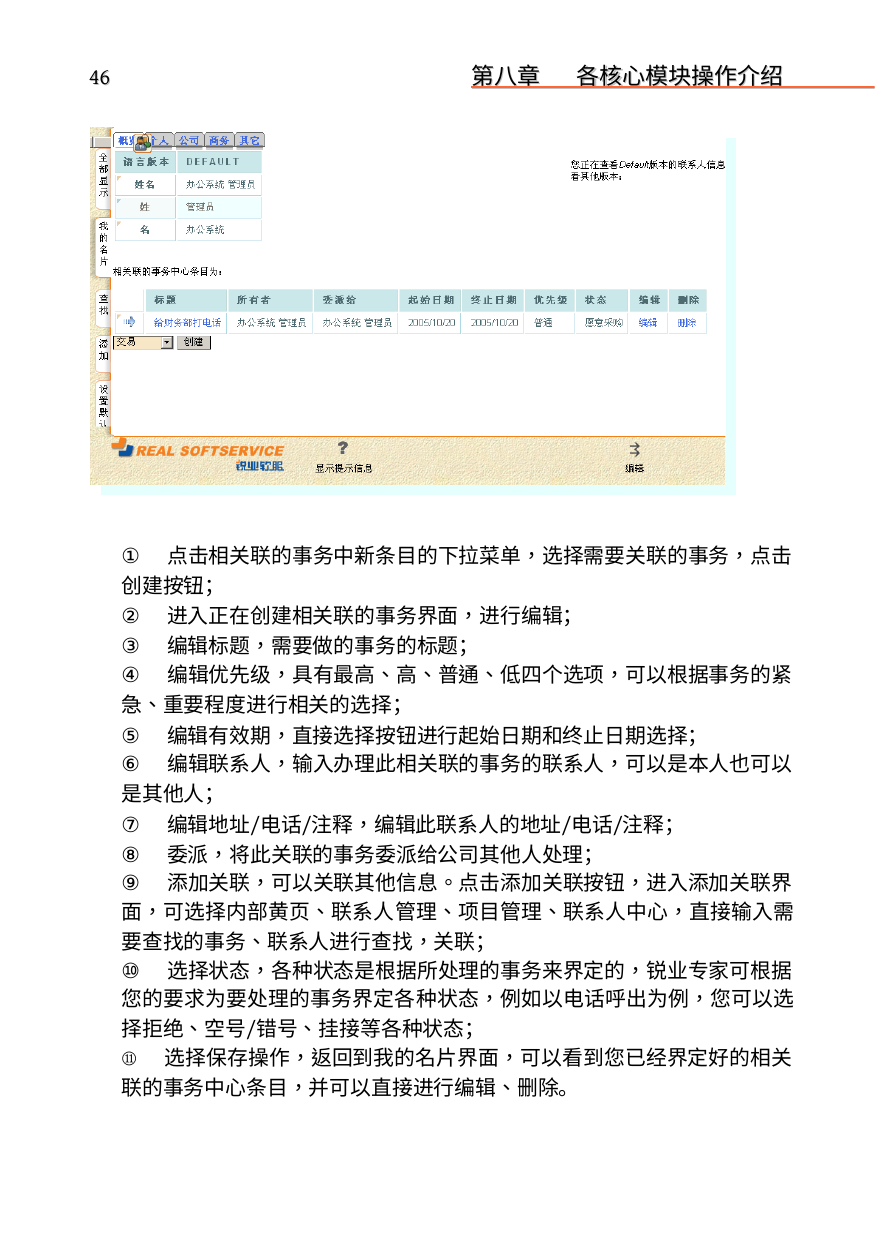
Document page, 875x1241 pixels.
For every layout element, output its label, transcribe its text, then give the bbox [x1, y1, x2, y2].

picture [90, 127, 726, 485]
subtitle 添加关联，可以关联其他信息。点击添加关联按钮，进入添加关联界面，可选择内部黄页、联系人管理、项目管理、联系人中心，直接输入需要查找的事务、联系人进行查找，关联； [118, 868, 795, 956]
subtitle 编辑标题，需要做的事务的标题； [118, 630, 795, 660]
subtitle 选择状态，各种状态是根据所处理的事务来界定的，锐业专家可根据您的要求为要处理的事务界定各种状态，例如以电话呼出为例，您可以选择拒绝、空号/错号、挂接等各种状态； [118, 956, 795, 1043]
subtitle 编辑联系人，输入办理此相关联的事务的联系人，可以是本人也可以是其他人； [118, 749, 795, 808]
subtitle 编辑地址/电话/注释，编辑此联系人的地址/电话/注释； [118, 808, 795, 838]
subtitle 点击相关联的事务中新条目的下拉菜单，选择需要关联的事务，点击创建按钮； [118, 541, 795, 599]
subtitle 编辑有效期，直接选择按钮进行起始日期和终止日期选择； [118, 719, 795, 749]
subtitle 选择保存操作，返回到我的名片界面，可以看到您已经界定好的相关联的事务中心条目，并可以直接进行编辑、删除。 [118, 1043, 795, 1102]
subtitle 委派，将此关联的事务委派给公司其他人处理； [118, 838, 795, 868]
subtitle 进入正在创建相关联的事务界面，进行编辑； [118, 599, 795, 630]
subtitle 编辑优先级，具有最高、高、普通、低四个选项，可以根据事务的紧急、重要程度进行相关的选择； [118, 660, 795, 719]
